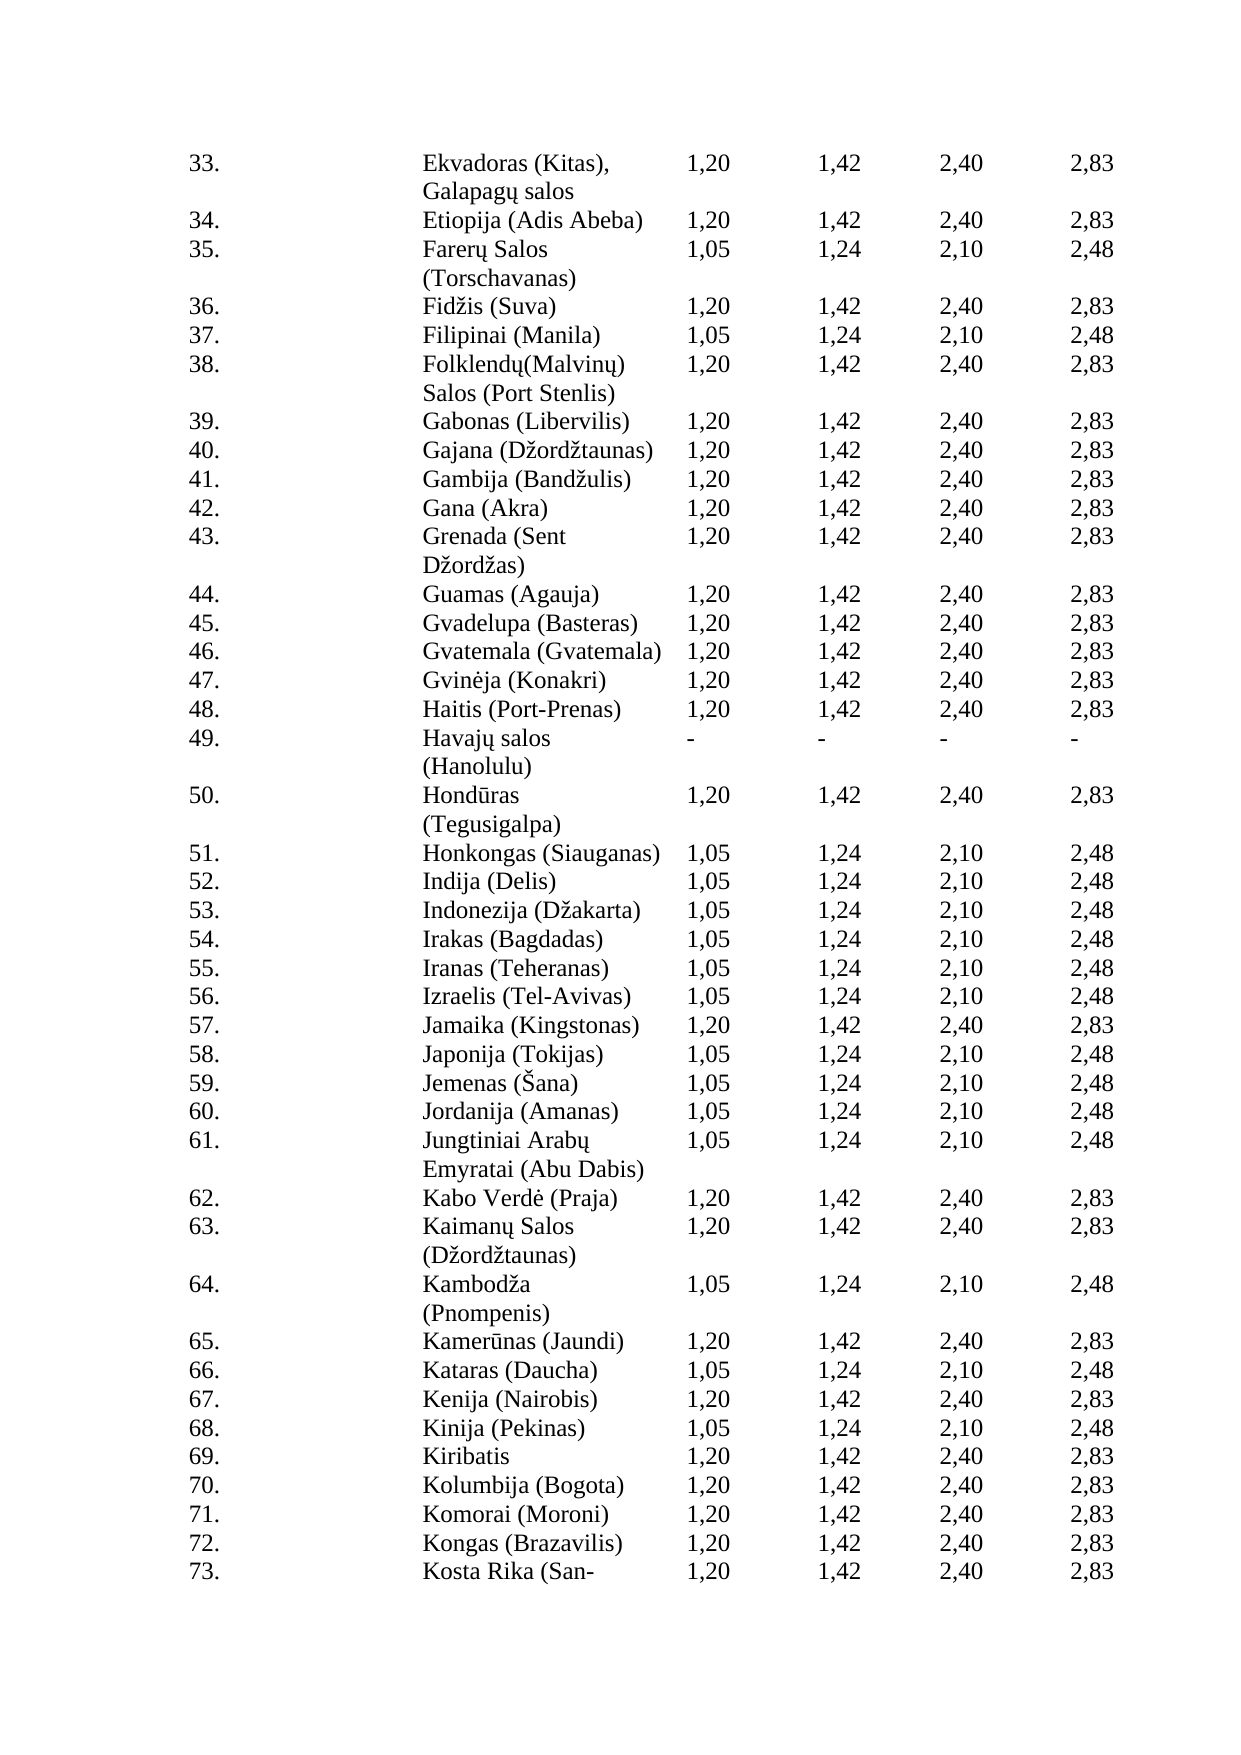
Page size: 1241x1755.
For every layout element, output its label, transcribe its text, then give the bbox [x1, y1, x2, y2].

table_cell 2,40 [928, 636, 1059, 665]
table_cell 2,48 [1059, 981, 1181, 1010]
table_cell 2,40 [928, 1384, 1059, 1413]
table_cell 1,05 [675, 953, 806, 981]
table_cell [287, 1355, 411, 1384]
table_cell [287, 981, 411, 1010]
table_cell 49. [177, 723, 287, 780]
table_cell 2,10 [928, 234, 1059, 291]
table_cell 1,05 [675, 234, 806, 291]
table_cell 1,05 [675, 895, 806, 924]
table_cell 2,83 [1059, 579, 1181, 608]
table_cell 69. [177, 1441, 287, 1470]
table_cell 1,42 [806, 579, 928, 608]
table_cell 58. [177, 1039, 287, 1068]
table_cell 2,10 [928, 1125, 1059, 1183]
table_cell 2,40 [928, 493, 1059, 521]
table_cell 1,24 [806, 866, 928, 895]
table_cell 1,05 [675, 1096, 806, 1125]
table_cell 1,20 [675, 1384, 806, 1413]
table_cell 1,05 [675, 1068, 806, 1096]
table_cell 2,40 [928, 1183, 1059, 1211]
table_cell 47. [177, 665, 287, 694]
table_cell 1,42 [806, 694, 928, 723]
table_cell 1,05 [675, 981, 806, 1010]
table_cell 1,24 [806, 895, 928, 924]
table_cell 2,83 [1059, 780, 1181, 838]
table_cell [287, 1413, 411, 1441]
table_cell 61. [177, 1125, 287, 1183]
table_cell 2,48 [1059, 866, 1181, 895]
table_cell 1,20 [675, 521, 806, 579]
table_cell Kosta Rika (San- [411, 1556, 675, 1585]
table_cell 2,48 [1059, 320, 1181, 349]
table_cell 70. [177, 1470, 287, 1499]
table_cell 1,05 [675, 1125, 806, 1183]
table_cell Havajų salos (Hanolulu) [411, 723, 675, 780]
table_cell 1,42 [806, 291, 928, 320]
table_cell Gajana (Džordžtaunas) [411, 435, 675, 464]
table_cell Kinija (Pekinas) [411, 1413, 675, 1441]
table_cell [287, 1039, 411, 1068]
table_cell [287, 435, 411, 464]
table_cell - [1059, 723, 1181, 780]
table_cell [287, 1499, 411, 1528]
table_cell 2,10 [928, 1269, 1059, 1326]
table_cell 1,20 [675, 435, 806, 464]
table_cell Kolumbija (Bogota) [411, 1470, 675, 1499]
table_cell 2,40 [928, 205, 1059, 234]
table_cell 2,83 [1059, 464, 1181, 493]
table_cell 1,20 [675, 291, 806, 320]
table_cell 1,20 [675, 464, 806, 493]
table_cell 2,40 [928, 435, 1059, 464]
table_cell Etiopija (Adis Abeba) [411, 205, 675, 234]
table_cell 1,42 [806, 1183, 928, 1211]
table_cell Indonezija (Džakarta) [411, 895, 675, 924]
table_cell 2,40 [928, 665, 1059, 694]
table_cell 2,10 [928, 1413, 1059, 1441]
table_cell 2,83 [1059, 1326, 1181, 1355]
table_cell 1,24 [806, 1355, 928, 1384]
table_cell 50. [177, 780, 287, 838]
table_cell 2,10 [928, 1096, 1059, 1125]
table_cell 2,10 [928, 1068, 1059, 1096]
table_cell 55. [177, 953, 287, 981]
table_cell 1,24 [806, 1068, 928, 1096]
table_cell 36. [177, 291, 287, 320]
table_cell Jungtiniai Arabų Emyratai (Abu Dabis) [411, 1125, 675, 1183]
table_cell Kambodža (Pnompenis) [411, 1269, 675, 1326]
table_cell [287, 1384, 411, 1413]
table_cell 2,83 [1059, 205, 1181, 234]
table_cell 60. [177, 1096, 287, 1125]
table_cell 73. [177, 1556, 287, 1585]
table_cell 1,24 [806, 838, 928, 866]
table_cell 2,40 [928, 780, 1059, 838]
table_cell [287, 866, 411, 895]
table_cell 1,42 [806, 1528, 928, 1556]
table_cell 2,83 [1059, 665, 1181, 694]
table_cell 2,83 [1059, 349, 1181, 406]
table_cell 1,20 [675, 636, 806, 665]
table_cell 63. [177, 1211, 287, 1269]
table_cell 1,20 [675, 1470, 806, 1499]
table_cell 2,83 [1059, 1183, 1181, 1211]
table_cell 1,05 [675, 320, 806, 349]
table_cell 2,40 [928, 464, 1059, 493]
table_cell 1,42 [806, 521, 928, 579]
table_cell 42. [177, 493, 287, 521]
table_cell 2,10 [928, 924, 1059, 953]
table_cell 1,20 [675, 665, 806, 694]
table_cell 67. [177, 1384, 287, 1413]
table_cell Jemenas (Šana) [411, 1068, 675, 1096]
table_cell 1,20 [675, 148, 806, 205]
table_cell [287, 1269, 411, 1326]
table_cell 2,83 [1059, 493, 1181, 521]
table_cell 1,42 [806, 1499, 928, 1528]
table_cell [287, 1096, 411, 1125]
table_cell [287, 924, 411, 953]
table_cell 1,20 [675, 1441, 806, 1470]
table_cell 2,40 [928, 694, 1059, 723]
table_cell 56. [177, 981, 287, 1010]
table_cell 1,42 [806, 1556, 928, 1585]
table_cell 46. [177, 636, 287, 665]
table_cell [287, 665, 411, 694]
table_cell [287, 1441, 411, 1470]
table_cell 2,40 [928, 521, 1059, 579]
table_cell 1,20 [675, 780, 806, 838]
table_cell [287, 1556, 411, 1585]
table_cell Grenada (Sent Džordžas) [411, 521, 675, 579]
table_cell 1,20 [675, 1528, 806, 1556]
table_cell 2,48 [1059, 924, 1181, 953]
table_cell 2,40 [928, 1010, 1059, 1039]
table_cell 1,05 [675, 1413, 806, 1441]
table_cell Kaimanų Salos (Džordžtaunas) [411, 1211, 675, 1269]
table_cell Irakas (Bagdadas) [411, 924, 675, 953]
table_cell [287, 723, 411, 780]
table_cell - [675, 723, 806, 780]
table_cell 35. [177, 234, 287, 291]
table_cell [287, 780, 411, 838]
table_cell 57. [177, 1010, 287, 1039]
table_cell Iranas (Teheranas) [411, 953, 675, 981]
table_cell 2,40 [928, 148, 1059, 205]
table_cell [287, 636, 411, 665]
table_cell 1,24 [806, 234, 928, 291]
table_cell 1,20 [675, 1211, 806, 1269]
table_cell Izraelis (Tel-Avivas) [411, 981, 675, 1010]
table_cell 66. [177, 1355, 287, 1384]
table_cell 1,42 [806, 1211, 928, 1269]
table_cell 1,20 [675, 608, 806, 636]
table_cell 1,20 [675, 1556, 806, 1585]
table_cell 43. [177, 521, 287, 579]
table_cell 48. [177, 694, 287, 723]
table_cell Folklendų(Malvinų) Salos (Port Stenlis) [411, 349, 675, 406]
table_cell 2,83 [1059, 1441, 1181, 1470]
table_cell [287, 694, 411, 723]
table_cell 34. [177, 205, 287, 234]
table_cell 44. [177, 579, 287, 608]
table_cell 2,40 [928, 1211, 1059, 1269]
table_cell [287, 1326, 411, 1355]
table_cell [287, 838, 411, 866]
table_cell Ekvadoras (Kitas), Galapagų salos [411, 148, 675, 205]
table_cell Farerų Salos (Torschavanas) [411, 234, 675, 291]
table_cell Fidžis (Suva) [411, 291, 675, 320]
table_cell 1,42 [806, 349, 928, 406]
table_cell [287, 148, 411, 205]
table_cell 2,40 [928, 579, 1059, 608]
table_cell 2,40 [928, 1441, 1059, 1470]
table_cell [287, 579, 411, 608]
table_cell 33. [177, 148, 287, 205]
table_cell 2,10 [928, 1039, 1059, 1068]
table_cell 1,42 [806, 1010, 928, 1039]
table_cell 1,24 [806, 924, 928, 953]
table_cell Kamerūnas (Jaundi) [411, 1326, 675, 1355]
table_cell [287, 1068, 411, 1096]
table_cell 2,83 [1059, 694, 1181, 723]
table_cell 2,83 [1059, 1010, 1181, 1039]
table_cell [287, 1211, 411, 1269]
table_cell 2,83 [1059, 1384, 1181, 1413]
table_cell - [928, 723, 1059, 780]
table_cell 2,48 [1059, 1125, 1181, 1183]
table_cell 1,24 [806, 1413, 928, 1441]
table_cell 1,24 [806, 1269, 928, 1326]
table_cell 38. [177, 349, 287, 406]
table_cell 2,83 [1059, 636, 1181, 665]
table_cell 1,20 [675, 579, 806, 608]
table_cell 54. [177, 924, 287, 953]
table_cell - [806, 723, 928, 780]
table_cell 1,24 [806, 953, 928, 981]
table_cell [287, 1528, 411, 1556]
table_cell 1,42 [806, 636, 928, 665]
table_cell 2,48 [1059, 1068, 1181, 1096]
table_cell 1,05 [675, 1355, 806, 1384]
table_cell 1,20 [675, 493, 806, 521]
table_cell 1,42 [806, 1441, 928, 1470]
table_cell [287, 1010, 411, 1039]
table_cell 62. [177, 1183, 287, 1211]
table_cell 65. [177, 1326, 287, 1355]
table_cell 2,40 [928, 406, 1059, 435]
table_cell 2,10 [928, 981, 1059, 1010]
table_cell 37. [177, 320, 287, 349]
table_cell Kataras (Daucha) [411, 1355, 675, 1384]
table_cell 1,42 [806, 148, 928, 205]
table_cell 1,42 [806, 205, 928, 234]
table_cell 1,20 [675, 1183, 806, 1211]
table_cell 2,40 [928, 1528, 1059, 1556]
table_cell [287, 291, 411, 320]
table_cell 2,48 [1059, 1355, 1181, 1384]
table_cell 1,42 [806, 1384, 928, 1413]
table_cell [287, 406, 411, 435]
table_cell [287, 464, 411, 493]
table_cell 72. [177, 1528, 287, 1556]
table_cell 1,20 [675, 1010, 806, 1039]
table_cell 41. [177, 464, 287, 493]
table_cell 2,48 [1059, 234, 1181, 291]
table_cell Indija (Delis) [411, 866, 675, 895]
table_cell [287, 521, 411, 579]
table_cell 1,24 [806, 1039, 928, 1068]
table_cell 2,48 [1059, 838, 1181, 866]
table_cell 2,48 [1059, 1039, 1181, 1068]
table_cell Jordanija (Amanas) [411, 1096, 675, 1125]
table_cell 2,40 [928, 1326, 1059, 1355]
table_cell 2,83 [1059, 435, 1181, 464]
table_cell [287, 1470, 411, 1499]
table_cell 2,10 [928, 953, 1059, 981]
table_cell 2,40 [928, 291, 1059, 320]
table_cell [287, 234, 411, 291]
table_cell Gana (Akra) [411, 493, 675, 521]
table_cell 45. [177, 608, 287, 636]
table_cell 1,42 [806, 608, 928, 636]
table_cell Gvatemala (Gvatemala) [411, 636, 675, 665]
table_cell [287, 320, 411, 349]
table_cell 1,24 [806, 320, 928, 349]
table_cell 2,48 [1059, 1269, 1181, 1326]
table_cell 1,42 [806, 1326, 928, 1355]
table_cell 1,05 [675, 1269, 806, 1326]
table_cell Gvadelupa (Basteras) [411, 608, 675, 636]
table_cell 39. [177, 406, 287, 435]
table_cell 2,83 [1059, 148, 1181, 205]
table_cell 2,48 [1059, 895, 1181, 924]
table_cell Kongas (Brazavilis) [411, 1528, 675, 1556]
table_cell 52. [177, 866, 287, 895]
table_cell [287, 493, 411, 521]
table_cell 40. [177, 435, 287, 464]
table_cell [287, 1125, 411, 1183]
table_cell Gvinėja (Konakri) [411, 665, 675, 694]
table_cell Hondūras (Tegusigalpa) [411, 780, 675, 838]
table_cell 1,05 [675, 1039, 806, 1068]
table_cell 71. [177, 1499, 287, 1528]
table_cell 59. [177, 1068, 287, 1096]
table_cell 2,83 [1059, 1528, 1181, 1556]
table_cell 1,20 [675, 349, 806, 406]
table_cell 1,42 [806, 493, 928, 521]
table_cell 1,42 [806, 665, 928, 694]
table_cell 2,40 [928, 608, 1059, 636]
table_cell [287, 608, 411, 636]
table_cell 1,42 [806, 780, 928, 838]
table_cell 2,83 [1059, 406, 1181, 435]
table_cell 2,40 [928, 349, 1059, 406]
table_cell [287, 349, 411, 406]
table_cell 2,40 [928, 1470, 1059, 1499]
table_cell 2,83 [1059, 521, 1181, 579]
table_cell 64. [177, 1269, 287, 1326]
table_cell 2,40 [928, 1499, 1059, 1528]
table_cell 1,24 [806, 1125, 928, 1183]
table_cell 1,20 [675, 205, 806, 234]
table_cell 1,42 [806, 406, 928, 435]
table_cell 2,83 [1059, 1470, 1181, 1499]
table_cell 2,10 [928, 320, 1059, 349]
table_cell 68. [177, 1413, 287, 1441]
table_cell 1,24 [806, 981, 928, 1010]
table_cell [287, 1183, 411, 1211]
table_cell 53. [177, 895, 287, 924]
table_cell Komorai (Moroni) [411, 1499, 675, 1528]
table_cell 2,83 [1059, 1211, 1181, 1269]
table_cell 1,42 [806, 464, 928, 493]
table_cell 1,05 [675, 838, 806, 866]
table_cell 1,42 [806, 435, 928, 464]
table_cell 1,20 [675, 1499, 806, 1528]
table_cell 2,48 [1059, 1413, 1181, 1441]
table_cell 2,10 [928, 1355, 1059, 1384]
table_cell Kabo Verdė (Praja) [411, 1183, 675, 1211]
table_cell 2,48 [1059, 1096, 1181, 1125]
table_cell 51. [177, 838, 287, 866]
table_cell 1,20 [675, 694, 806, 723]
table_cell Jamaika (Kingstonas) [411, 1010, 675, 1039]
table_cell 2,83 [1059, 291, 1181, 320]
table_cell 2,40 [928, 1556, 1059, 1585]
table_cell Guamas (Agauja) [411, 579, 675, 608]
table_cell 2,10 [928, 866, 1059, 895]
table_cell 2,83 [1059, 1499, 1181, 1528]
table_cell [287, 205, 411, 234]
table_cell 1,42 [806, 1470, 928, 1499]
table_cell 2,83 [1059, 608, 1181, 636]
table_cell Kenija (Nairobis) [411, 1384, 675, 1413]
table_cell 1,05 [675, 924, 806, 953]
table_cell [287, 953, 411, 981]
table_cell Gambija (Bandžulis) [411, 464, 675, 493]
table_cell 1,24 [806, 1096, 928, 1125]
table_cell Honkongas (Siauganas) [411, 838, 675, 866]
table_cell Gabonas (Libervilis) [411, 406, 675, 435]
table_cell Haitis (Port-Prenas) [411, 694, 675, 723]
table_cell 1,20 [675, 406, 806, 435]
table_cell 2,10 [928, 895, 1059, 924]
table_cell 2,48 [1059, 953, 1181, 981]
table_cell 2,83 [1059, 1556, 1181, 1585]
table_cell [287, 895, 411, 924]
table_cell Filipinai (Manila) [411, 320, 675, 349]
table_cell 2,10 [928, 838, 1059, 866]
table_cell Japonija (Tokijas) [411, 1039, 675, 1068]
table_cell 1,05 [675, 866, 806, 895]
table_cell 1,20 [675, 1326, 806, 1355]
table_cell Kiribatis [411, 1441, 675, 1470]
